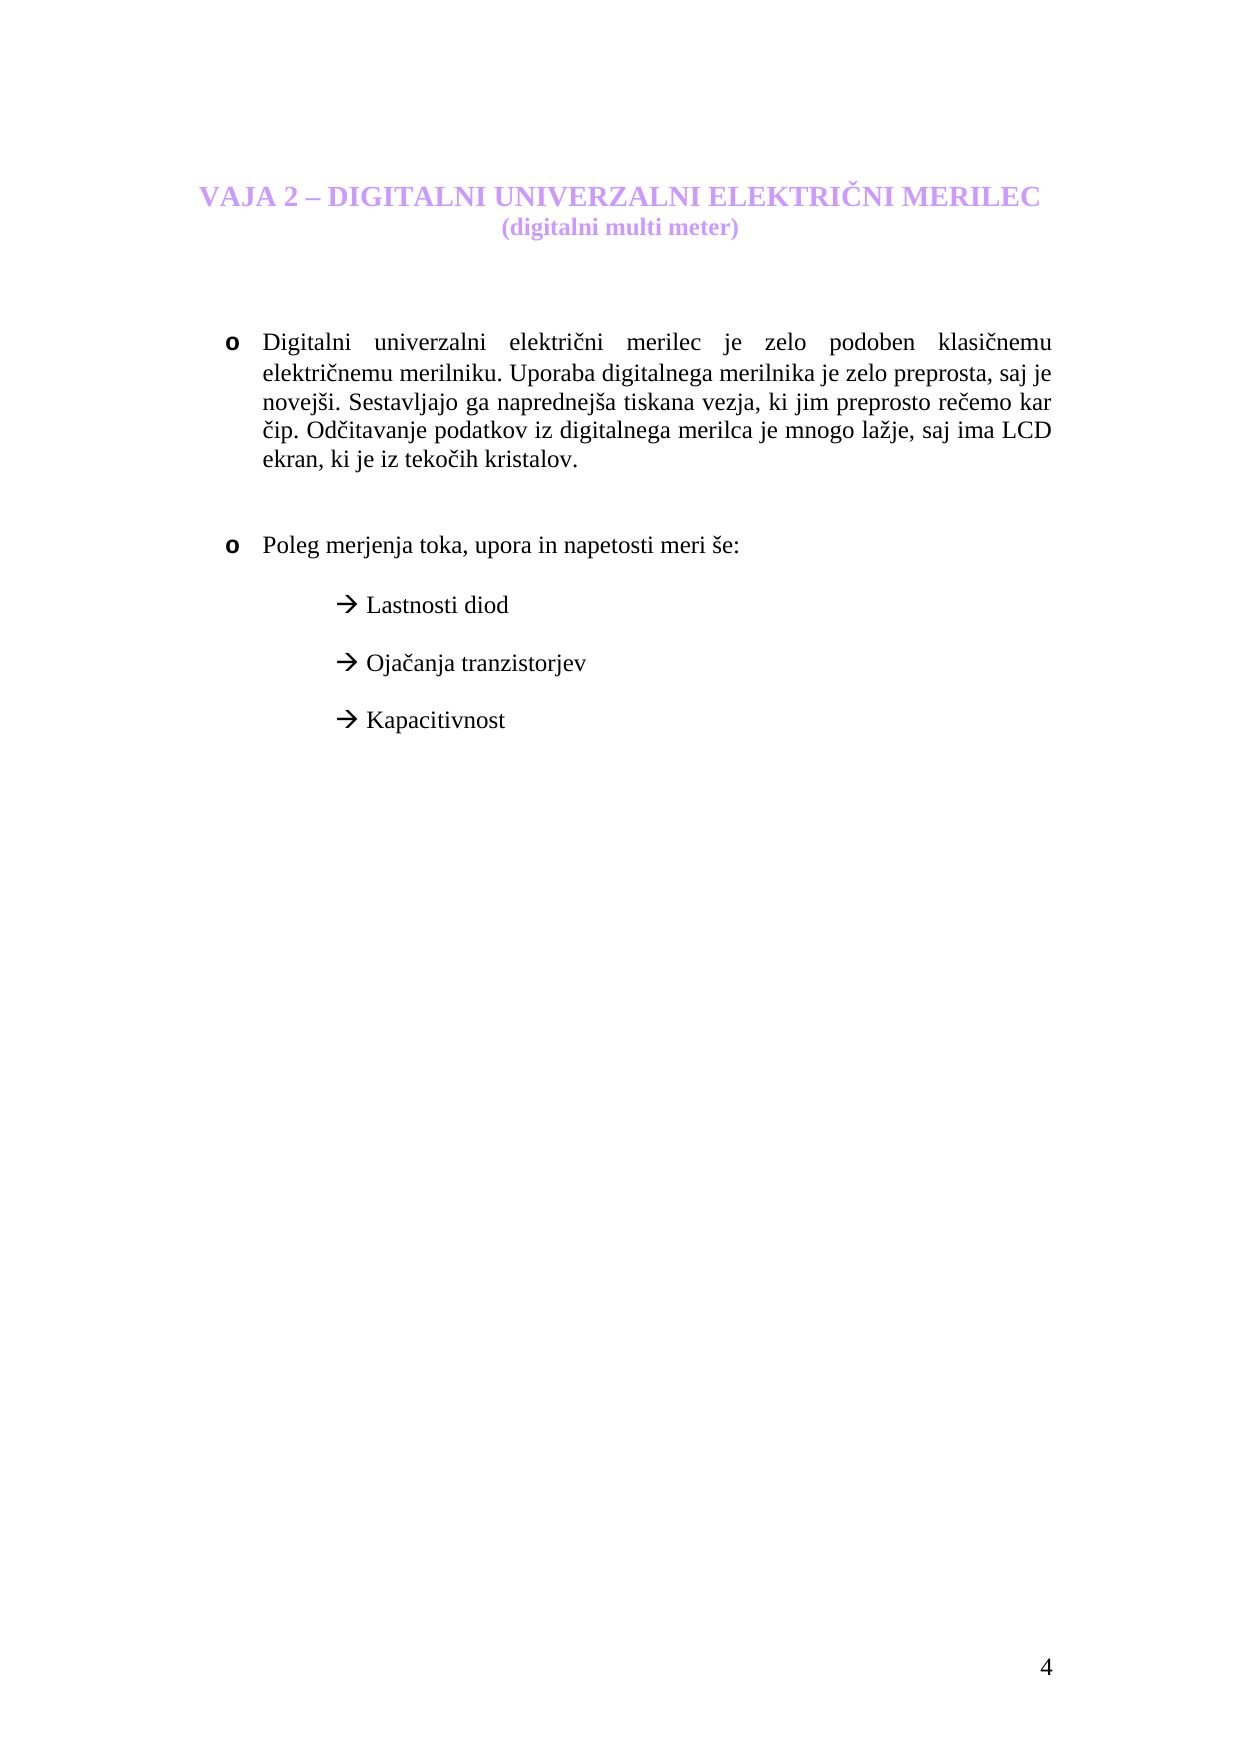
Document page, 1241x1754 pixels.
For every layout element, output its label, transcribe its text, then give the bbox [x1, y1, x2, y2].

text  Lastnosti diod [261, 590, 1053, 619]
text (digitalni multi meter) [187, 212, 1053, 241]
text VAJA 2 – DIGITALNI UNIVERZALNI ELEKTRIČNI MERILEC [187, 179, 1053, 212]
list Poleg merjenja toka, upora in napetosti meri še: [225, 531, 1053, 561]
text  Ojačanja tranzistorjev [261, 648, 1053, 676]
list Digitalni univerzalni električni merilec je zelo podoben klasičnemu električnemu merilniku. Uporaba digitalnega merilnika je zelo preprosta, saj je novejši. Sestavljajo ga naprednejša tiskana vezja, ki jim preprosto rečemo kar čip. Odčitavanje podatkov iz digitalnega merilca je mnogo lažje, saj ima LCD ekran, ki je iz tekočih kristalov. [225, 327, 1053, 473]
text  Kapacitivnost [261, 705, 1053, 734]
